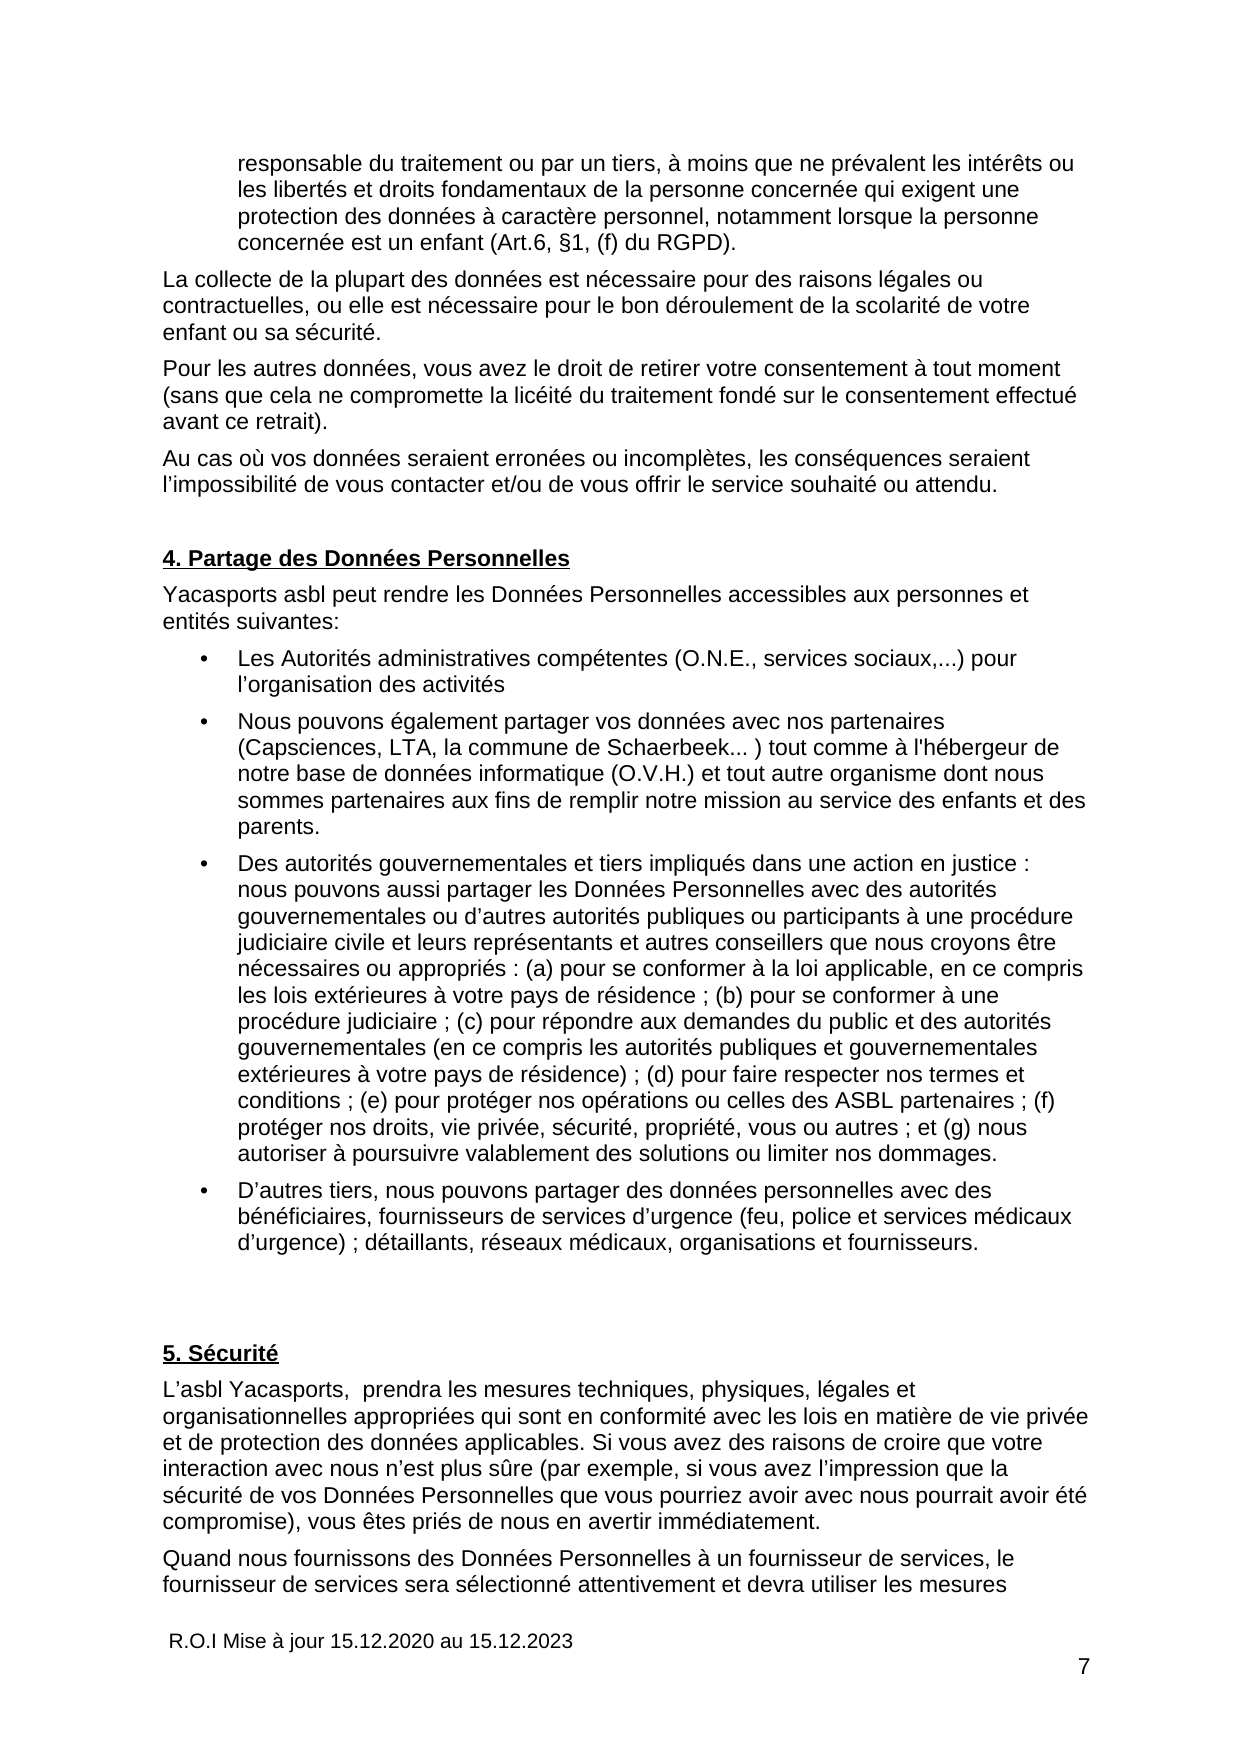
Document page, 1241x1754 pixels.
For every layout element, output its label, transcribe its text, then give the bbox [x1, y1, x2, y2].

list Les Autorités administratives compétentes (O.N.E., services sociaux,...) pour l’organisation des activités [200, 644, 1090, 697]
list Nous pouvons également partager vos données avec nos partenaires (Capsciences, LTA, la commune de Schaerbeek... ) tout comme à l'hébergeur de notre base de données informatique (O.V.H.) et tout autre organisme dont nous sommes partenaires aux fins de remplir notre mission au service des enfants et des parents. [200, 708, 1090, 839]
text Quand nous fournissons des Données Personnelles à un fournisseur de services, le fournisseur de services sera sélectionné attentivement et devra utiliser les mesures [162, 1545, 1090, 1598]
text responsable du traitement ou par un tiers, à moins que ne prévalent les intérêts ou les libertés et droits fondamentaux de la personne concernée qui exigent une protection des données à caractère personnel, notamment lorsque la personne concernée est un enfant (Art.6, §1, (f) du RGPD). [237, 150, 1090, 255]
text L’asbl Yacasports, prendra les mesures techniques, physiques, légales et organisationnelles appropriées qui sont en conformité avec les lois en matière de vie privée et de protection des données applicables. Si vous avez des raisons de croire que votre interaction avec nous n’est plus sûre (par exemple, si vous avez l’impression que la sécurité de vos Données Personnelles que vous pourriez avoir avec nous pourrait avoir été compromise), vous êtes priés de nous en avertir immédiatement. [162, 1376, 1090, 1534]
list D’autres tiers, nous pouvons partager des données personnelles avec des bénéficiaires, fournisseurs de services d’urgence (feu, police et services médicaux d’urgence) ; détaillants, réseaux médicaux, organisations et fournisseurs. [200, 1177, 1090, 1256]
text La collecte de la plupart des données est nécessaire pour des raisons légales ou contractuelles, ou elle est nécessaire pour le bon déroulement de la scolarité de votre enfant ou sa sécurité. [162, 266, 1090, 345]
list Des autorités gouvernementales et tiers impliqués dans une action en justice : nous pouvons aussi partager les Données Personnelles avec des autorités gouvernementales ou d’autres autorités publiques ou participants à une procédure judiciaire civile et leurs représentants et autres conseillers que nous croyons être nécessaires ou appropriés : (a) pour se conformer à la loi applicable, en ce compris les lois extérieures à votre pays de résidence ; (b) pour se conformer à une procédure judiciaire ; (c) pour répondre aux demandes du public et des autorités gouvernementales (en ce compris les autorités publiques et gouvernementales extérieures à votre pays de résidence) ; (d) pour faire respecter nos termes et conditions ; (e) pour protéger nos opérations ou celles des ASBL partenaires ; (f) protéger nos droits, vie privée, sécurité, propriété, vous ou autres ; et (g) nous autoriser à poursuivre valablement des solutions ou limiter nos dommages. [200, 850, 1090, 1166]
text Pour les autres données, vous avez le droit de retirer votre consentement à tout moment (sans que cela ne compromette la licéité du traitement fondé sur le consentement effectué avant ce retrait). [162, 355, 1090, 434]
text Yacasports asbl peut rendre les Données Personnelles accessibles aux personnes et entités suivantes: [162, 581, 1090, 634]
text Au cas où vos données seraient erronées ou incomplètes, les conséquences seraient l’impossibilité de vous contacter et/ou de vous offrir le service souhaité ou attendu. [162, 445, 1090, 497]
text 4. Partage des Données Personnelles [162, 545, 1090, 571]
text 5. Sécurité [162, 1339, 1090, 1366]
